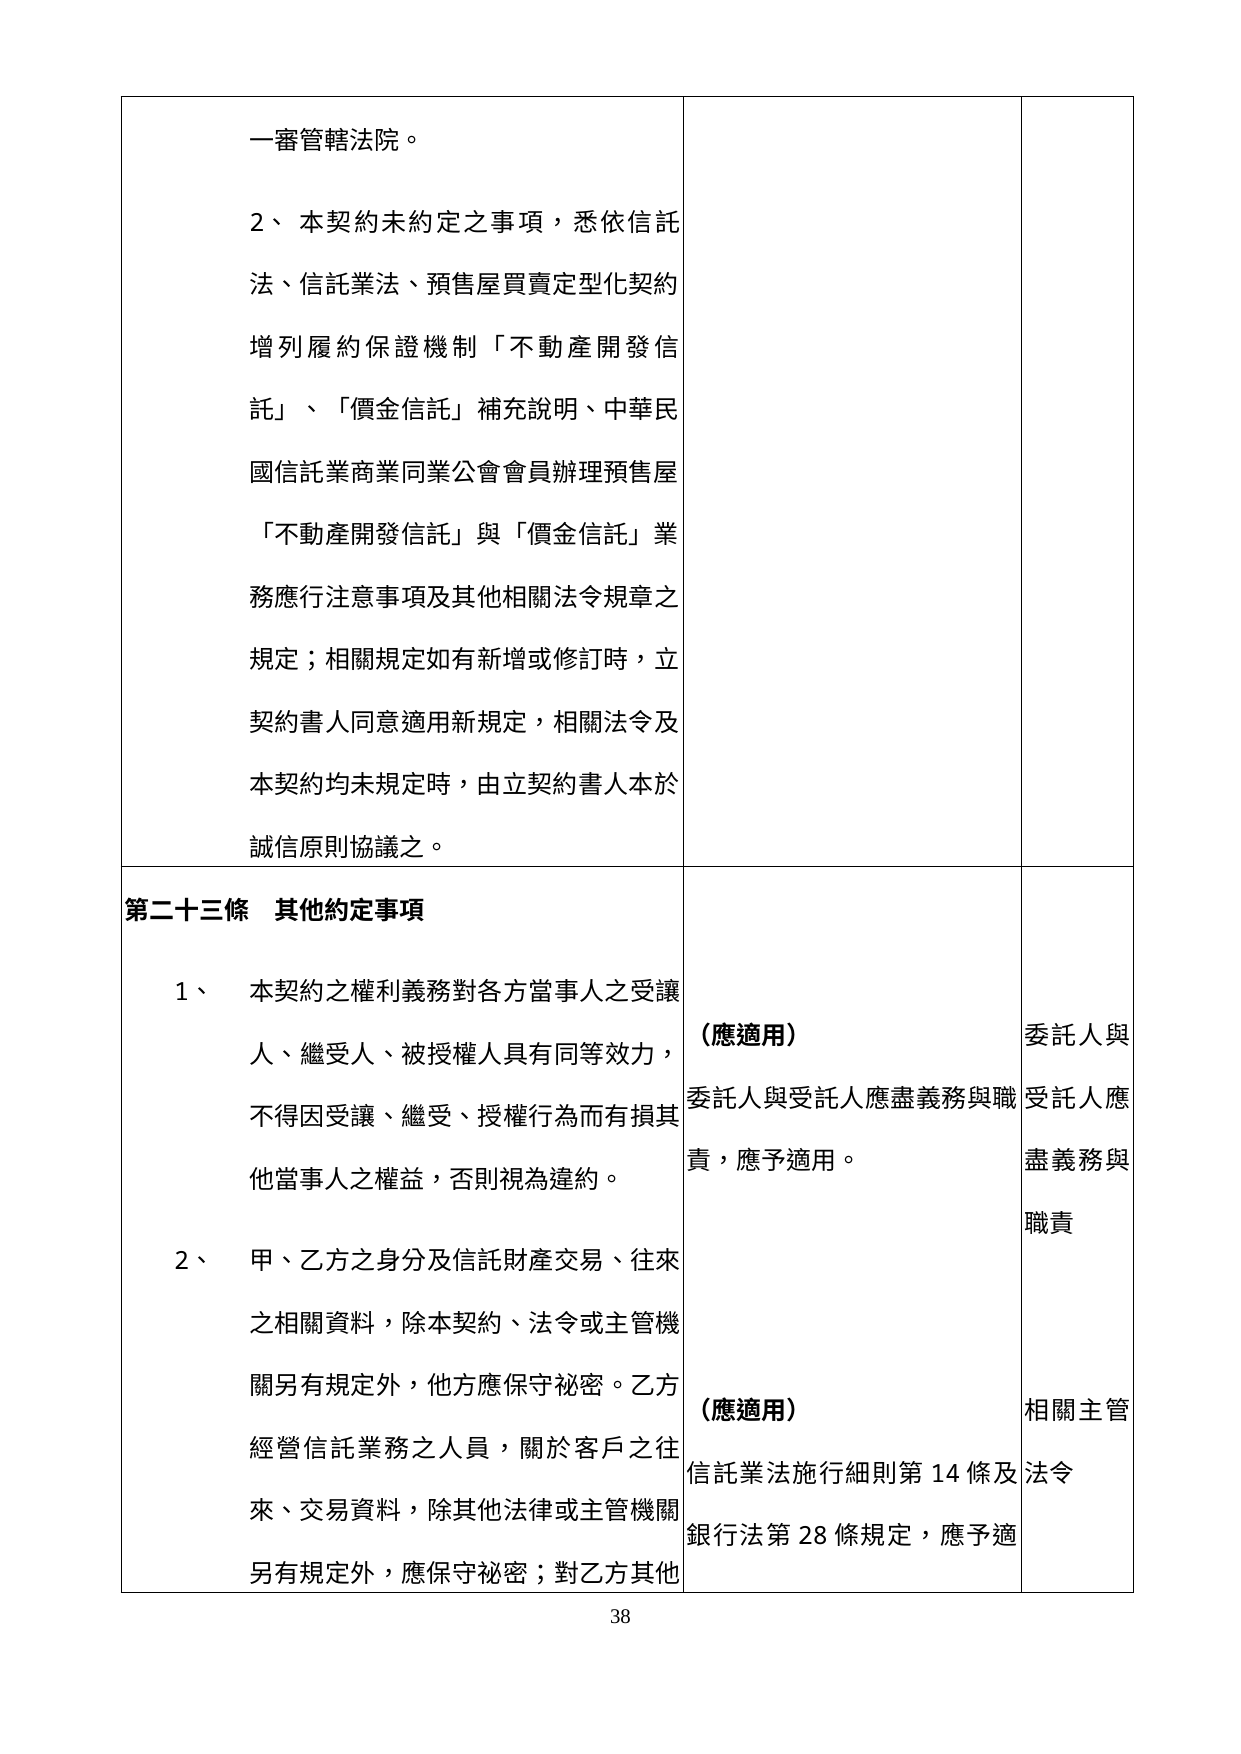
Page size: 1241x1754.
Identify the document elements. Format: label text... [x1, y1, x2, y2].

table_cell 第二十二條 適用法令及管轄法院 本契約之解釋適用，以中華民國法律為依據；如因本契約發生爭議涉訟時，立契約書人同意以臺灣○○地方法院為第一審管轄法院。 本契約未約定之事項，悉依信託法、信託業法、預售屋買賣定型化契約增列履約保證機制「不動產開發信託」、「價金信託」補充說明、中華民國信託業商業同業公會會員辦理預售屋「不動產開發信託」與「價金信託」業務應行注意事項及其他相關法令規章之規定；相關規定如有新增或修訂時，立契約書人同意適用新規定，相關法令及本契約均未規定時，由立契約書人本於誠信原則協議之。 [122, 97, 683, 866]
table_cell [684, 97, 1021, 866]
table_cell 第二十三條 其他約定事項 本契約之權利義務對各方當事人之受讓人、繼受人、被授權人具有同等效力，不得因受讓、繼受、授權行為而有損其他當事人之權益，否則視為違約。 甲、乙方之身分及信託財產交易、往來之相關資料，除本契約、法令或主管機關另有規定外，他方應保守祕密。乙方經營信託業務之人員，關於客戶之往來、交易資料，除其他法律或主管機關另有規定外，應保守祕密；對乙方其他部門之人員，亦同。 除本契約另有約定外，乙方處理信託事務，應由甲方以書面或其他經雙方事先約定之方式指示乙方為之，並以送達於本契約所載地址時始生送達之效力，應受送達地址變更時亦同。 因不可歸責於乙方之事由就本專案相關事宜與第三人發生訴訟、仲裁及其他交涉之必要時，縱以乙方名義為之，其所發生之一切費用包括訴訟費用、律師費用及其他處理費用，全部由甲方負擔。 本契約條款之標題，係為便利閱讀而設，不得作為條款解釋之唯一依據。 [122, 867, 683, 1592]
table_cell [1022, 97, 1133, 866]
table_cell 委託人與受託人應盡義務與職責 相關主管法令 [1022, 867, 1133, 1592]
table_cell （應適用） 委託人與受託人應盡義務與職責，應予適用。 （應適用） 信託業法施行細則第14條及銀行法第28條規定，應予適 [684, 867, 1021, 1592]
